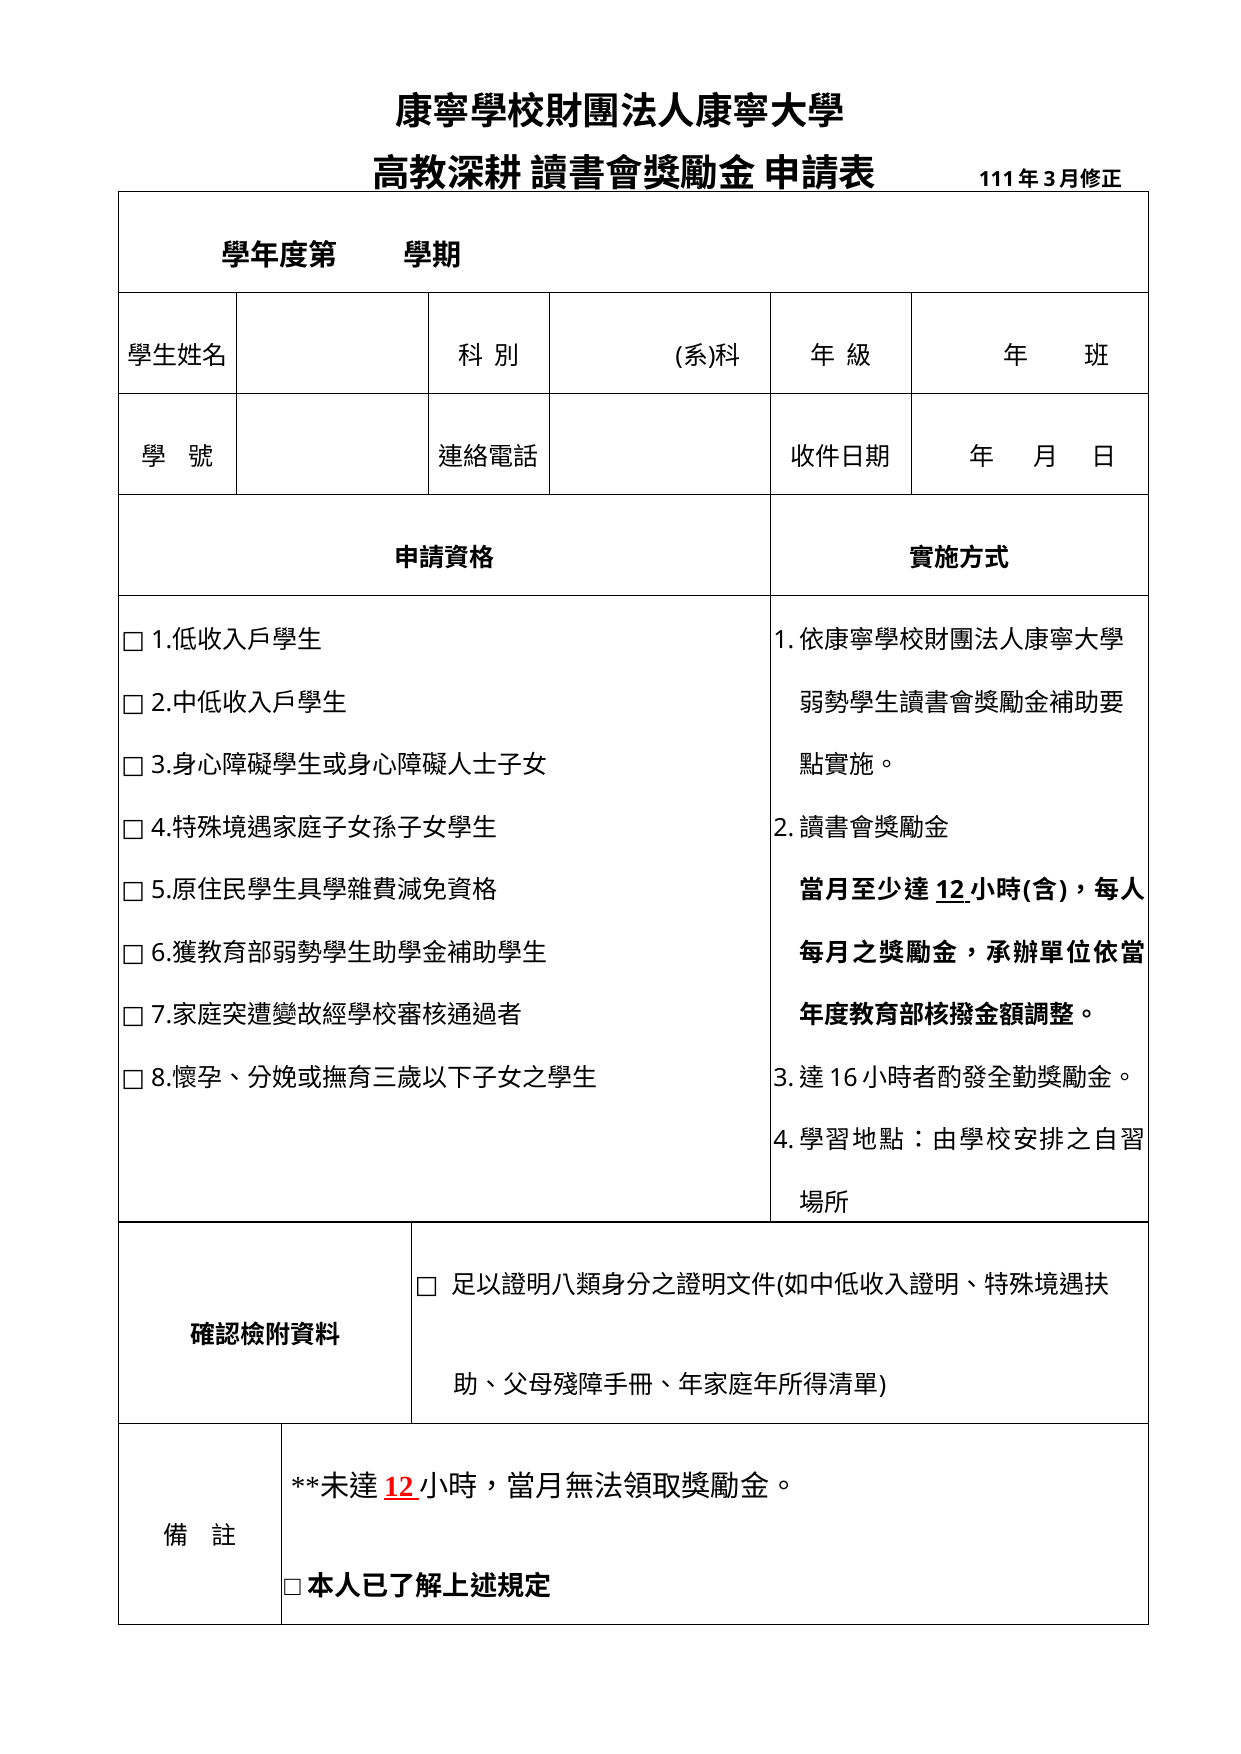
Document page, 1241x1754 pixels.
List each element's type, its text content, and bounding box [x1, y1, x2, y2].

table_cell □ 1.低收入戶學生 □ 2.中低收入戶學生 □ 3.身心障礙學生或身心障礙人士子女 □ 4.特殊境遇家庭子女孫子女學生 □ 5.原住民學生具學雜費減免資格 □ 6.獲教育部弱勢學生助學金補助學生 □ 7.家庭突遭變故經學校審核通過者 □ 8.懷孕、分娩或撫育三歲以下子女之學生 [119, 596, 770, 1221]
text 康寧學校財團法人康寧大學 [118, 66, 1122, 129]
table_cell 收件日期 [771, 394, 911, 494]
table_cell 年 班 [912, 293, 1148, 393]
table_cell 學生姓名 [119, 293, 236, 393]
table_cell 年 月 日 [912, 394, 1148, 494]
table_header 學年度第 學期 [119, 192, 1148, 292]
table_cell [237, 293, 428, 393]
table_cell [550, 394, 770, 494]
table_cell 科 別 [429, 293, 549, 393]
table_cell 申請資格 [119, 495, 770, 595]
table_cell 依康寧學校財團法人康寧大學弱勢學生讀書會獎勵金補助要點實施。 讀書會獎勵金 當月至少達12小時(含)，每人每月之獎勵金，承辦單位依當年度教育部核撥金額調整。 達16小時者酌發全勤獎勵金。 學習地點：由學校安排之自習場所 [771, 596, 1148, 1221]
table_cell 年 級 [771, 293, 911, 393]
table_cell [237, 394, 428, 494]
table_cell 學 號 [119, 394, 236, 494]
table_cell 連絡電話 [429, 394, 549, 494]
table_cell **未達12小時，當月無法領取獎勵金。 □ 本人已了解上述規定 [282, 1424, 1148, 1623]
table_cell 實施方式 [771, 495, 1148, 595]
table_cell 足以證明八類身分之證明文件(如中低收入證明、特殊境遇扶 助、父母殘障手冊、年家庭年所得清單) [412, 1223, 1148, 1422]
table_cell (系)科 [550, 293, 770, 393]
table_cell 備 註 [119, 1424, 281, 1623]
table_cell 確認檢附資料 [119, 1223, 411, 1422]
text 高教深耕 讀書會獎勵金 申請表 111年3月修正 [118, 129, 1122, 191]
